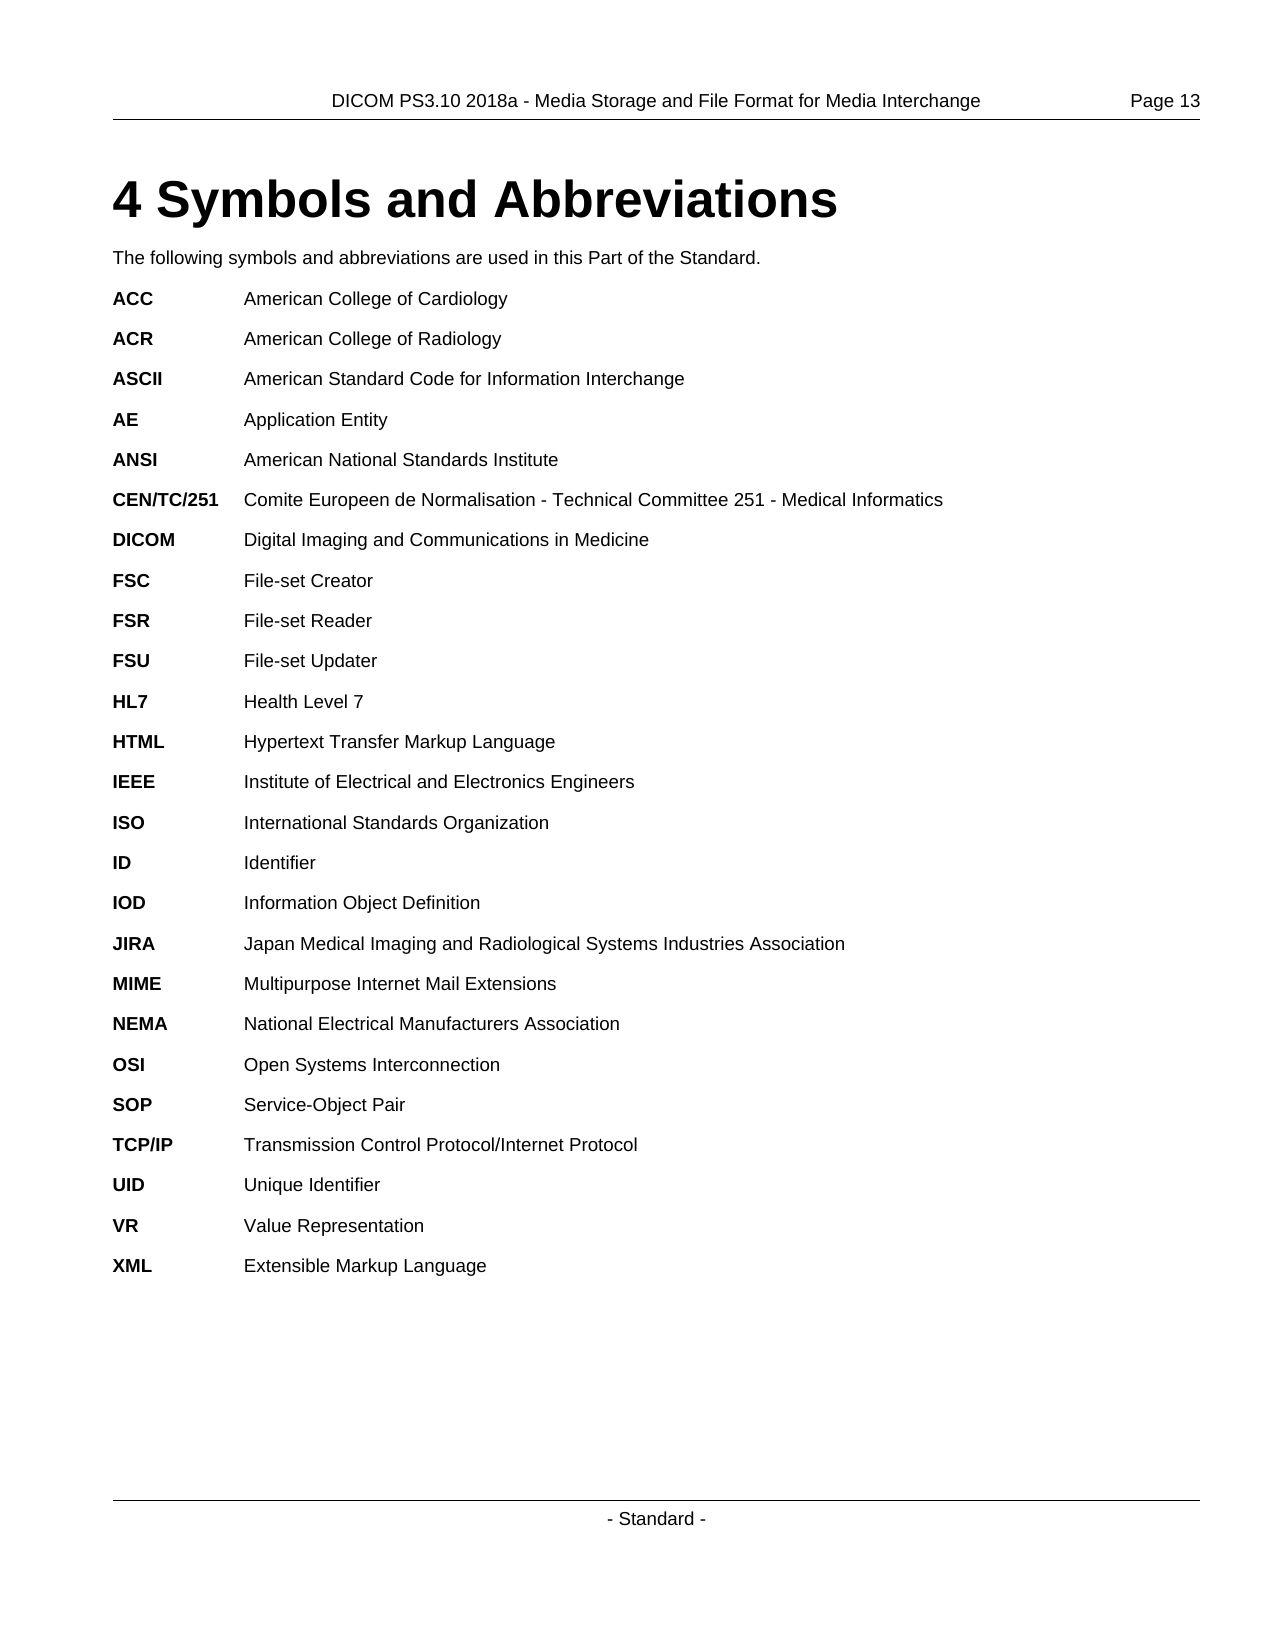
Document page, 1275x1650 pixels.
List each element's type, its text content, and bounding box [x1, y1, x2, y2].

text ANSI American National Standards Institute [112, 449, 1200, 470]
text VR Value Representation [112, 1214, 1200, 1236]
text NEMA National Electrical Manufacturers Association [112, 1013, 1200, 1034]
text MIME Multipurpose Internet Mail Extensions [112, 973, 1200, 994]
text OSI Open Systems Interconnection [112, 1053, 1200, 1075]
text SOP Service-Object Pair [112, 1094, 1200, 1115]
text TCP/IP Transmission Control Protocol/Internet Protocol [112, 1134, 1200, 1156]
text FSR File-set Reader [112, 610, 1200, 631]
text ISO International Standards Organization [112, 811, 1200, 833]
text IEEE Institute of Electrical and Electronics Engineers [112, 771, 1200, 793]
text ID Identifier [112, 852, 1200, 873]
text ACR American College of Radiology [112, 328, 1200, 349]
text UID Unique Identifier [112, 1174, 1200, 1196]
text JIRA Japan Medical Imaging and Radiological Systems Industries Association [112, 932, 1200, 954]
text 4 Symbols and Abbreviations [112, 169, 1200, 228]
text AE Application Entity [112, 408, 1200, 430]
text ACC American College of Cardiology [112, 287, 1200, 309]
text HL7 Health Level 7 [112, 691, 1200, 712]
text The following symbols and abbreviations are used in this Part of the Standard. [112, 247, 1200, 269]
text HTML Hypertext Transfer Markup Language [112, 731, 1200, 752]
text XML Extensible Markup Language [112, 1255, 1200, 1276]
text ASCII American Standard Code for Information Interchange [112, 368, 1200, 389]
text FSC File-set Creator [112, 569, 1200, 591]
text DICOM Digital Imaging and Communications in Medicine [112, 529, 1200, 551]
text FSU File-set Updater [112, 650, 1200, 672]
text IOD Information Object Definition [112, 892, 1200, 914]
text CEN/TC/251 Comite Europeen de Normalisation - Technical Committee 251 - Medical Informatics [112, 489, 1200, 511]
